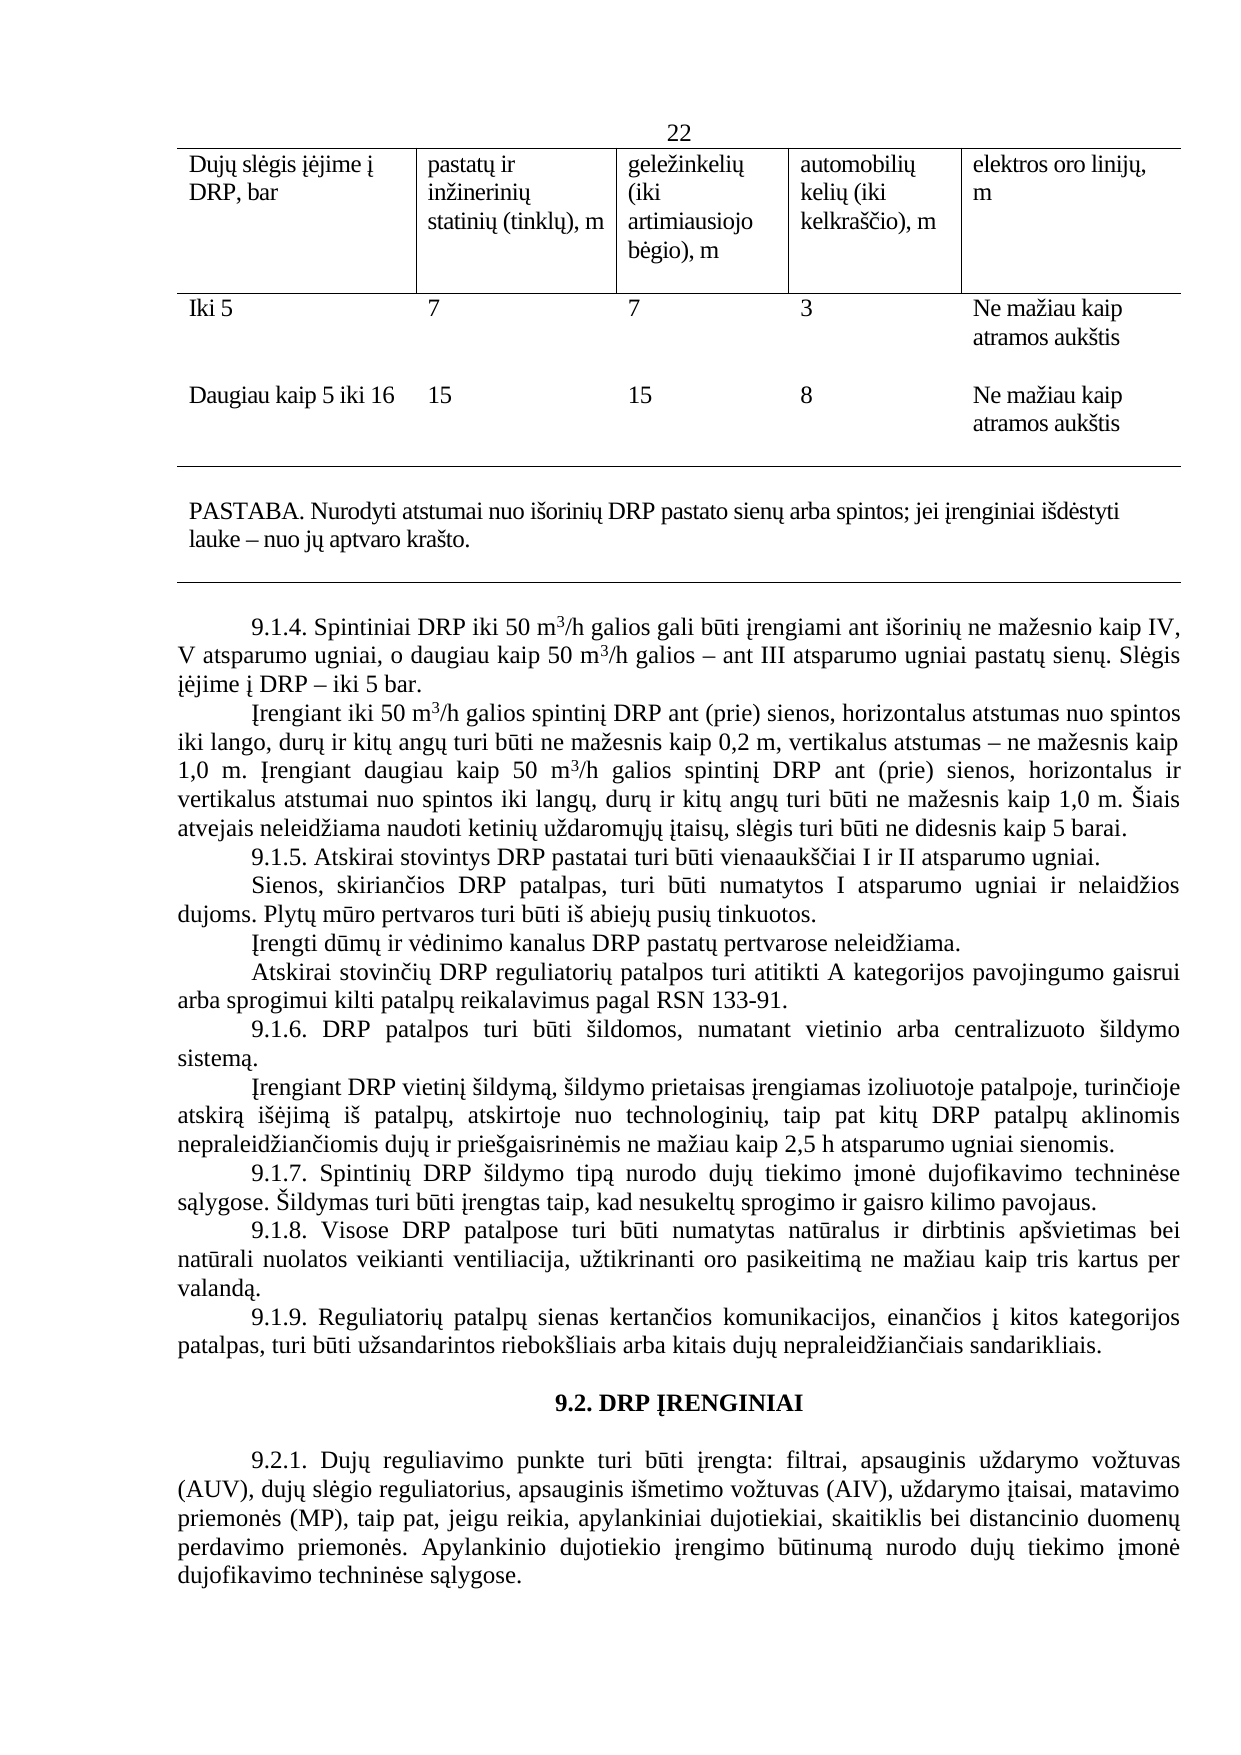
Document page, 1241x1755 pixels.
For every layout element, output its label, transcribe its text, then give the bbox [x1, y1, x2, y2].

table_cell Iki 5 [177, 294, 416, 351]
text Įrengiant iki 50 m3/h galios spintinį DRP ant (prie) sienos, horizontalus atstumas nuo spintos iki lango, durų ir kitų angų turi būti ne mažesnis kaip 0,2 m, vertikalus atstumas – ne mažesnis kaip 1,0 m. Įrengiant daugiau kaip 50 m3/h galios spintinį DRP ant (prie) sienos, horizontalus ir vertikalus atstumai nuo spintos iki langų, durų ir kitų angų turi būti ne mažesnis kaip 1,0 m. Šiais atvejais neleidžiama naudoti ketinių uždaromųjų įtaisų, slėgis turi būti ne didesnis kaip 5 barai. [177, 698, 1181, 842]
text 9.1.9. Reguliatorių patalpų sienas kertančios komunikacijos, einančios į kitos kategorijos patalpas, turi būti užsandarintos riebokšliais arba kitais dujų nepraleidžiančiais sandarikliais. [177, 1302, 1181, 1359]
text 9.1.6. DRP patalpos turi būti šildomos, numatant vietinio arba centralizuoto šildymo sistemą. [177, 1014, 1181, 1072]
table_cell [616, 437, 789, 466]
table_cell [416, 467, 616, 496]
text Sienos, skiriančios DRP patalpas, turi būti numatytos I atsparumo ugniai ir nelaidžios dujoms. Plytų mūro pertvaros turi būti iš abiejų pusių tinkuotos. [177, 871, 1181, 928]
table_cell Daugiau kaip 5 iki 16 [177, 380, 416, 437]
table_cell [616, 553, 789, 582]
text 9.1.7. Spintinių DRP šildymo tipą nurodo dujų tiekimo įmonė dujofikavimo techninėse sąlygose. Šildymas turi būti įrengtas taip, kad nesukeltų sprogimo ir gaisro kilimo pavojaus. [177, 1158, 1181, 1216]
table_cell 7 [416, 294, 616, 351]
text Įrengiant DRP vietinį šildymą, šildymo prietaisas įrengiamas izoliuotoje patalpoje, turinčioje atskirą išėjimą iš patalpų, atskirtoje nuo technologinių, taip pat kitų DRP patalpų aklinomis nepraleidžiančiomis dujų ir priešgaisrinėmis ne mažiau kaip 2,5 h atsparumo ugniai sienomis. [177, 1072, 1181, 1158]
table_cell 7 [616, 294, 789, 351]
table_cell [962, 264, 1181, 292]
table_cell [961, 553, 1181, 582]
table_cell [177, 351, 416, 380]
table_cell [789, 553, 961, 582]
text 9.1.4. Spintiniai DRP iki 50 m3/h galios gali būti įrengiami ant išorinių ne mažesnio kaip IV, V atsparumo ugniai, o daugiau kaip 50 m3/h galios – ant III atsparumo ugniai pastatų sienų. Slėgis įėjime į DRP – iki 5 bar. [177, 612, 1181, 698]
table_cell [616, 351, 789, 380]
table_cell 15 [616, 380, 789, 437]
table_cell [416, 437, 616, 466]
text 9.1.5. Atskirai stovintys DRP pastatai turi būti vienaaukščiai I ir II atsparumo ugniai. [177, 842, 1181, 871]
table_cell Ne mažiau kaip atramos aukštis [961, 294, 1181, 351]
table_cell [177, 553, 416, 582]
text 9.2. DRP ĮRENGINIAI [177, 1388, 1181, 1417]
table_cell [789, 437, 961, 466]
table_cell [789, 467, 961, 496]
table_cell [961, 437, 1181, 466]
table_header Dujų slėgis įėjime į DRP, bar [177, 149, 416, 264]
table_cell [417, 264, 616, 292]
table_cell elektros oro linijų, m [962, 149, 1181, 264]
table_cell automobilių kelių (iki kelkraščio), m [789, 149, 961, 264]
table_cell [961, 467, 1181, 496]
text 9.1.8. Visose DRP patalpose turi būti numatytas natūralus ir dirbtinis apšvietimas bei natūrali nuolatos veikianti ventiliacija, užtikrinanti oro pasikeitimą ne mažiau kaip tris kartus per valandą. [177, 1216, 1181, 1302]
table_cell Ne mažiau kaip atramos aukštis [961, 380, 1181, 437]
table_cell 8 [789, 380, 961, 437]
table_cell 3 [789, 294, 961, 351]
table_cell [416, 553, 616, 582]
table_cell [616, 467, 789, 496]
table_cell [961, 351, 1181, 380]
text 9.2.1. Dujų reguliavimo punkte turi būti įrengta: filtrai, apsauginis uždarymo vožtuvas (AUV), dujų slėgio reguliatorius, apsauginis išmetimo vožtuvas (AIV), uždarymo įtaisai, matavimo priemonės (MP), taip pat, jeigu reikia, apylankiniai dujotiekiai, skaitiklis bei distancinio duomenų perdavimo priemonės. Apylankinio dujotiekio įrengimo būtinumą nurodo dujų tiekimo įmonė dujofikavimo techninėse sąlygose. [177, 1446, 1181, 1589]
text Atskirai stovinčių DRP reguliatorių patalpos turi atitikti A kategorijos pavojingumo gaisrui arba sprogimui kilti patalpų reikalavimus pagal RSN 133-91. [177, 957, 1181, 1014]
table_cell PASTABA. Nurodyti atstumai nuo išorinių DRP pastato sienų arba spintos; jei įrenginiai išdėstyti lauke – nuo jų aptvaro krašto. [177, 496, 1181, 553]
table_cell [177, 264, 416, 292]
table_cell [617, 264, 788, 292]
table_cell 15 [416, 380, 616, 437]
table_cell [789, 264, 961, 292]
table_cell geležinkelių (iki artimiausiojo bėgio), m [617, 149, 788, 264]
table_cell [177, 437, 416, 466]
table_cell pastatų ir inžinerinių statinių (tinklų), m [417, 149, 616, 264]
table_cell [416, 351, 616, 380]
table_cell [177, 467, 416, 496]
table_cell [789, 351, 961, 380]
text Įrengti dūmų ir vėdinimo kanalus DRP pastatų pertvarose neleidžiama. [177, 928, 1181, 957]
